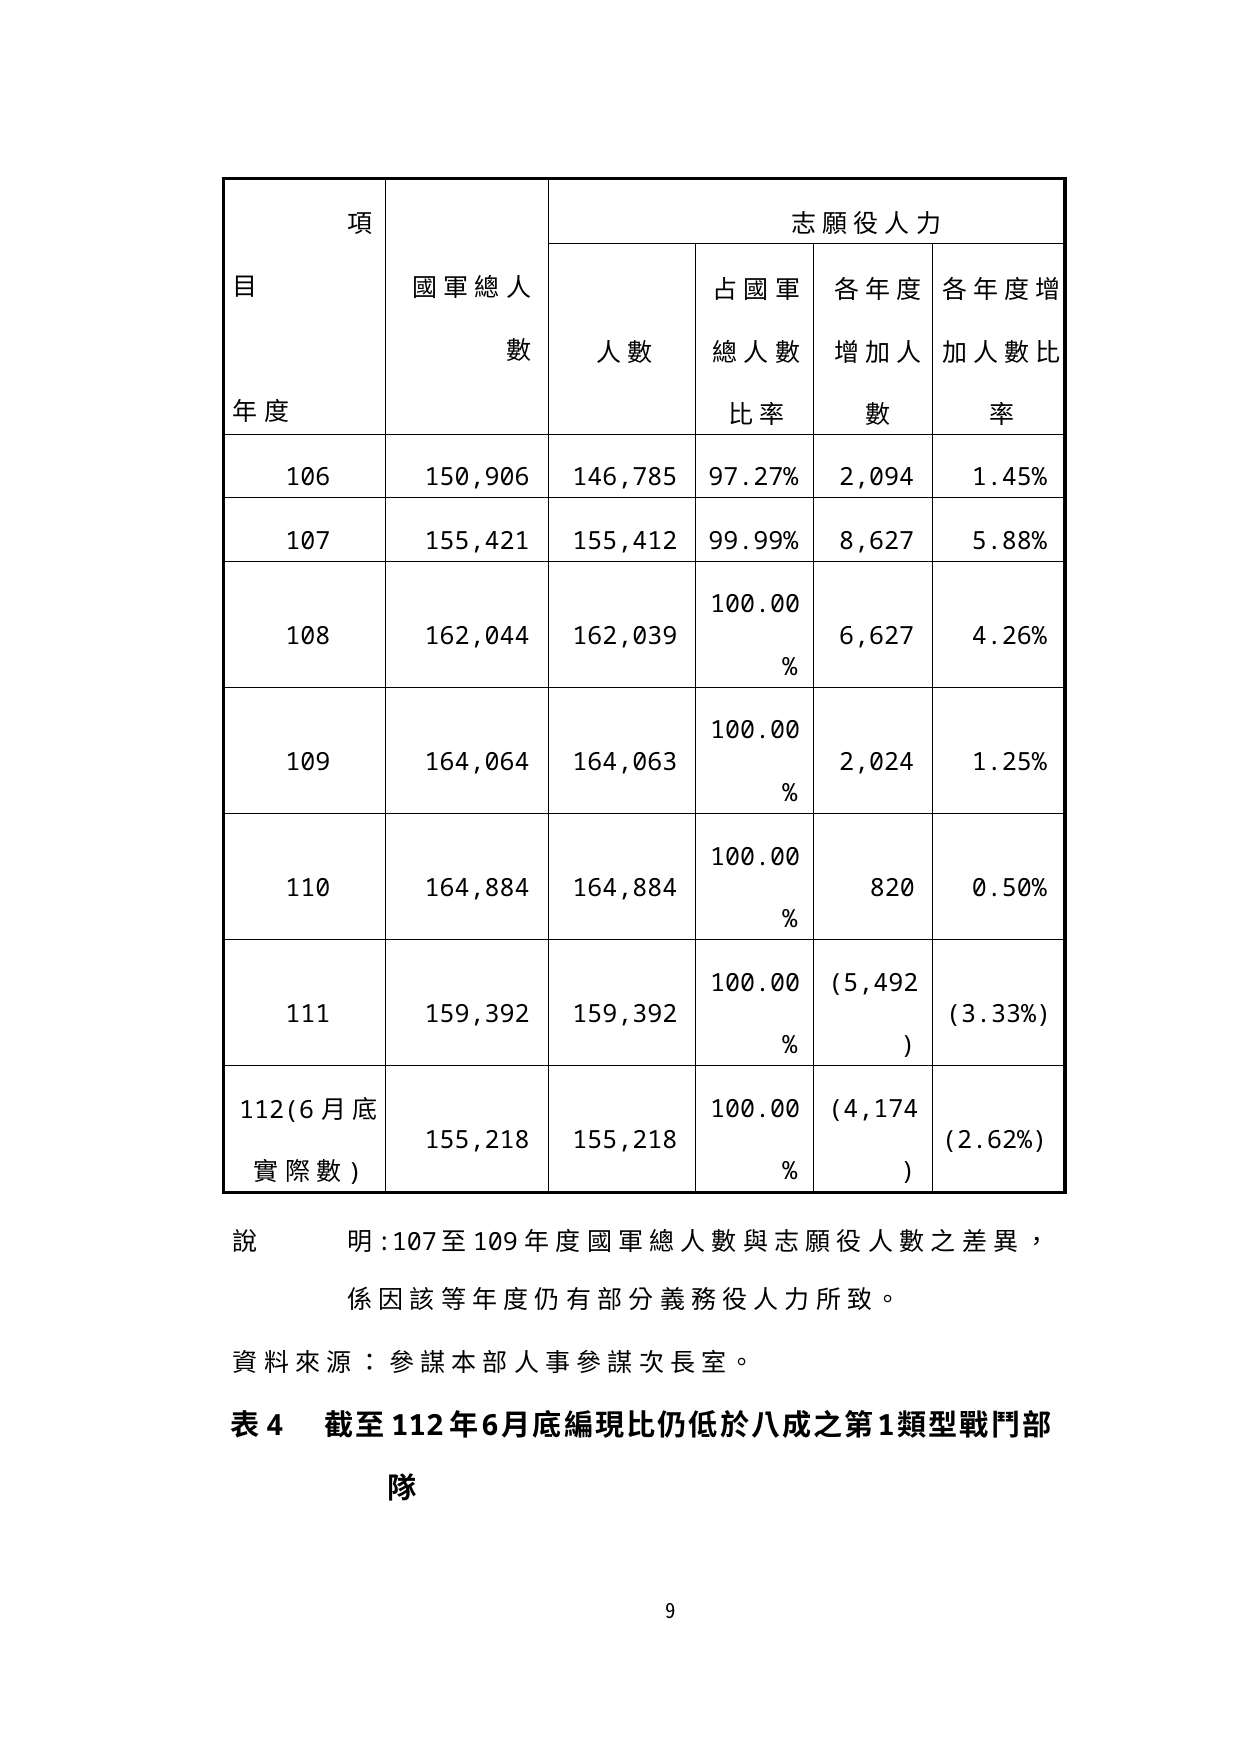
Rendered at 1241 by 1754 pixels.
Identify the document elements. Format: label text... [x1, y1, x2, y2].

table_cell 159,392 [386, 940, 548, 1065]
table_cell 164,063 [549, 688, 695, 813]
table_cell 107 [225, 498, 385, 561]
table_cell 112(6月底實際數) [225, 1066, 385, 1191]
table_cell 97.27% [696, 435, 813, 497]
table_cell 159,392 [549, 940, 695, 1065]
table_cell 2,024 [814, 688, 932, 813]
text 說 明:107至109年度國軍總人數與志願役人數之差異，係因該等年度仍有部分義務役人力所致。 [222, 1194, 1063, 1319]
table_header 國軍總人數 [386, 180, 548, 433]
table_cell 146,785 [549, 435, 695, 497]
table_header 志願役人力 [549, 180, 1063, 243]
table_cell 162,039 [549, 562, 695, 687]
table_header 項目 年度 [225, 180, 385, 433]
table_cell 155,412 [549, 498, 695, 561]
table_cell 109 [225, 688, 385, 813]
table_cell 2,094 [814, 435, 932, 497]
table_cell 1.45% [933, 435, 1063, 497]
table_cell 99.99% [696, 498, 813, 561]
text 表4 截至112年6月底編現比仍低於八成之第1類型戰鬥部隊 [222, 1381, 1056, 1506]
table_cell 155,218 [549, 1066, 695, 1191]
table_cell 8,627 [814, 498, 932, 561]
table_cell 0.50% [933, 814, 1063, 939]
table_cell 100.00% [696, 688, 813, 813]
text 資料來源：參謀本部人事參謀次長室。 [222, 1319, 1063, 1381]
table_cell 100.00% [696, 1066, 813, 1191]
table_cell 占國軍總人數比率 [696, 244, 813, 433]
table_cell 155,421 [386, 498, 548, 561]
table_cell 164,884 [386, 814, 548, 939]
table_cell 820 [814, 814, 932, 939]
table_cell 110 [225, 814, 385, 939]
table_cell 155,218 [386, 1066, 548, 1191]
table_cell 5.88% [933, 498, 1063, 561]
table_cell 6,627 [814, 562, 932, 687]
table_cell 164,884 [549, 814, 695, 939]
table_cell 各年度增加人數 [814, 244, 932, 433]
table_cell (3.33%) [933, 940, 1063, 1065]
table_cell (4,174) [814, 1066, 932, 1191]
table_cell 164,064 [386, 688, 548, 813]
table_cell 108 [225, 562, 385, 687]
table_cell 150,906 [386, 435, 548, 497]
table_cell 100.00% [696, 562, 813, 687]
table_cell 111 [225, 940, 385, 1065]
table_cell 162,044 [386, 562, 548, 687]
table_cell (5,492) [814, 940, 932, 1065]
table_cell 4.26% [933, 562, 1063, 687]
table_cell 100.00% [696, 814, 813, 939]
table_cell 100.00% [696, 940, 813, 1065]
table_cell 各年度增加人數比率 [933, 244, 1063, 433]
table_cell 1.25% [933, 688, 1063, 813]
table_cell 106 [225, 435, 385, 497]
table_cell (2.62%) [933, 1066, 1063, 1191]
table_cell 人數 [549, 244, 695, 433]
